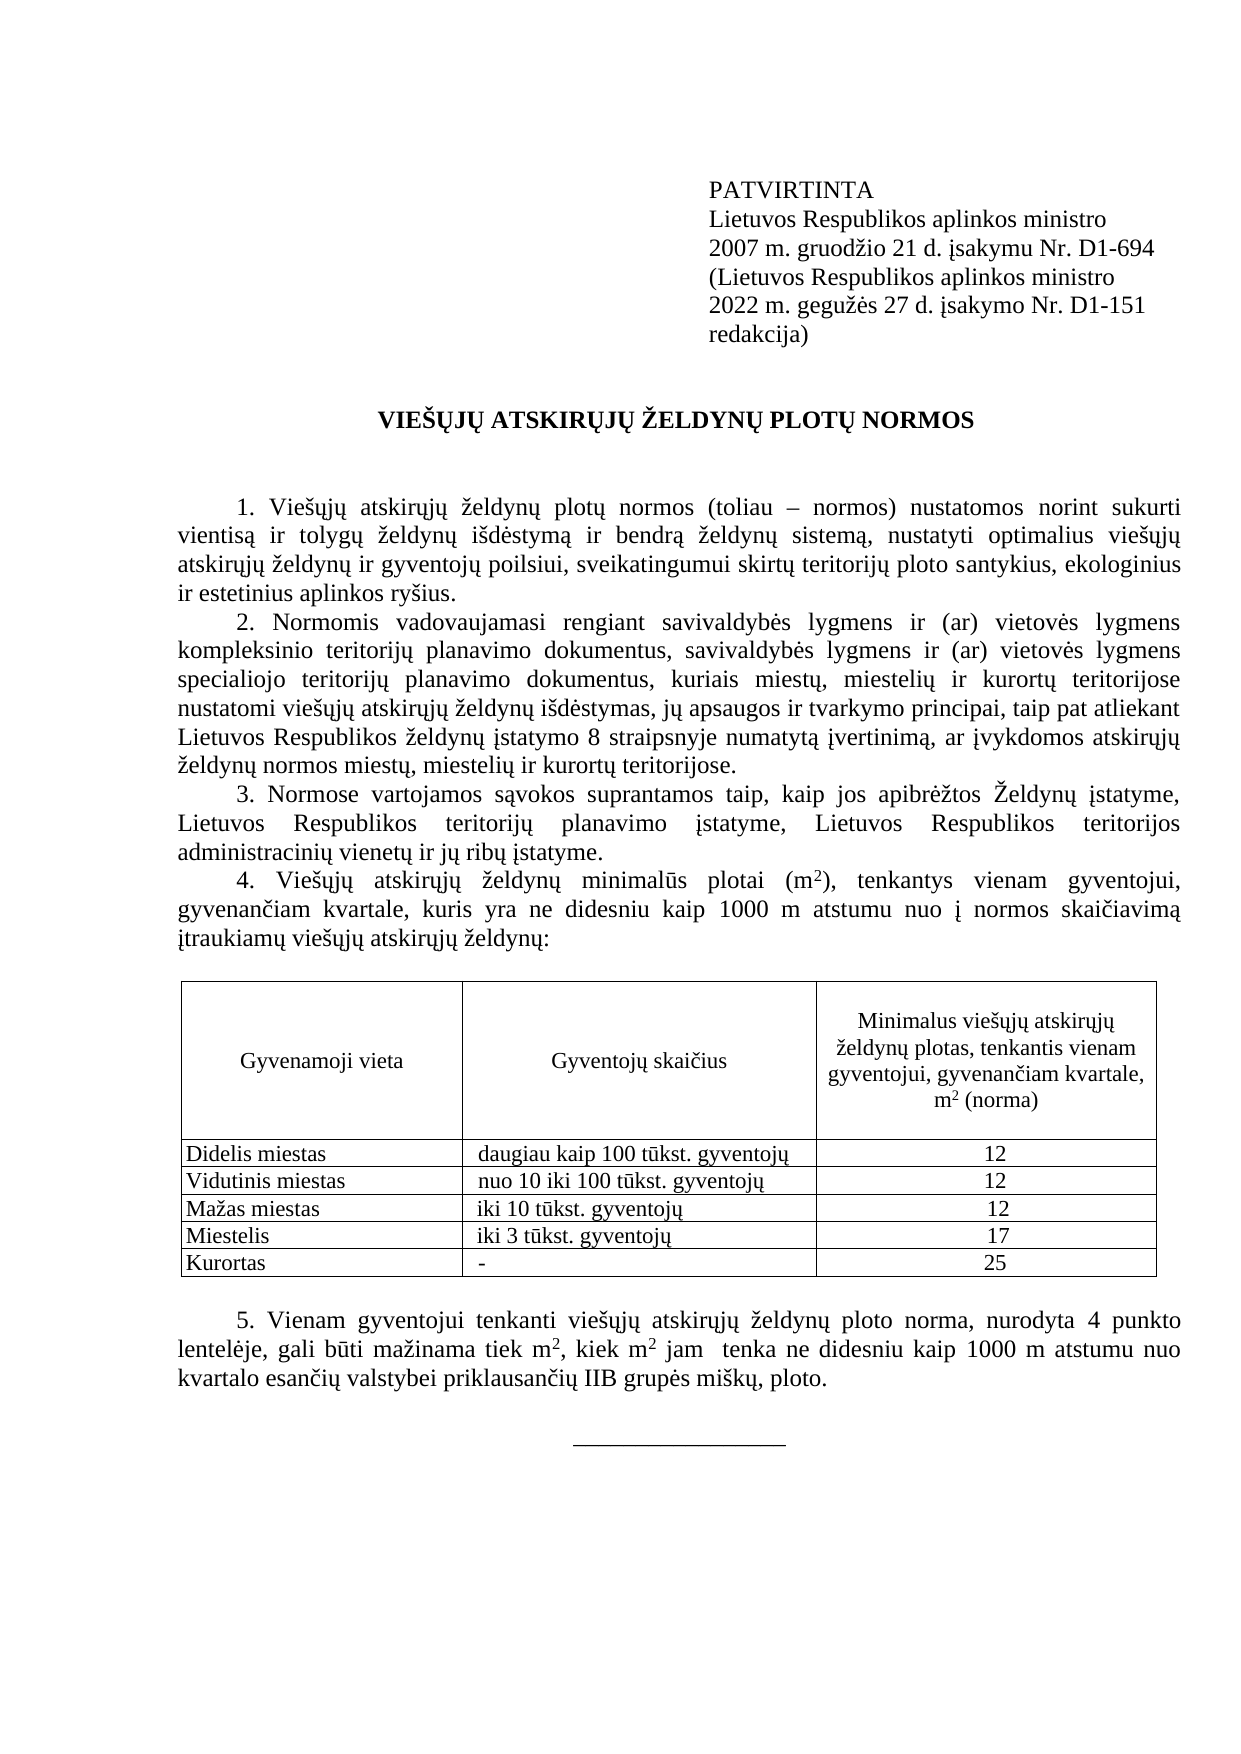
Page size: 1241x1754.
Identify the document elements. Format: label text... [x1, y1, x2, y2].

table_cell - [812, 1249, 816, 1276]
table_cell 25 [1152, 1249, 1156, 1276]
table_cell 17 [817, 1222, 821, 1248]
table_header Minimalus viešųjų atskirųjų želdynų plotas, tenkantis vienam gyventojui, gyvenančiam kvartale, m2 (norma) [817, 982, 1156, 1139]
text redakcija) [709, 319, 1181, 348]
table_cell - [463, 1249, 478, 1276]
table_header Gyventojų skaičius [463, 982, 816, 1139]
text _________________ [177, 1421, 1181, 1449]
text 3. Normose vartojamos sąvokos suprantamos taip, kaip jos apibrėžtos Želdynų įstatyme, Lietuvos Respublikos teritorijų planavimo įstatyme, Lietuvos Respublikos teritorijos administracinių vienetų ir jų ribų įstatyme. [177, 779, 1181, 866]
text 2022 m. gegužės 27 d. įsakymo Nr. D1-151 [709, 291, 1181, 319]
text (Lietuvos Respublikos aplinkos ministro [709, 262, 1181, 291]
table_cell 12 [817, 1140, 832, 1166]
text 4. Viešųjų atskirųjų želdynų minimalūs plotai (m2), tenkantys vienam gyventojui, gyvenančiam kvartale, kuris yra ne didesniu kaip 1000 m atstumu nuo į normos skaičiavimą įtraukiamų viešųjų atskirųjų želdynų: [177, 866, 1181, 952]
table_cell 12 [817, 1167, 832, 1193]
text PATVIRTINTA [709, 176, 1181, 204]
table_cell 12 [1152, 1140, 1156, 1166]
table_header Gyvenamoji vieta [182, 982, 462, 1139]
table_cell 12 [817, 1195, 821, 1221]
text 5. Vienam gyventojui tenkanti viešųjų atskirųjų želdynų ploto norma, nurodyta 4 punkto lentelėje, gali būti mažinama tiek m2, kiek m2 jam tenka ne didesniu kaip 1000 m atstumu nuo kvartalo esančių valstybei priklausančių IIB grupės miškų, ploto. [177, 1306, 1181, 1392]
text 1. Viešųjų atskirųjų želdynų plotų normos (toliau – normos) nustatomos norint sukurti vientisą ir tolygų želdynų išdėstymą ir bendrą želdynų sistemą, nustatyti optimalius viešųjų atskirųjų želdynų ir gyventojų poilsiui, sveikatingumui skirtų teritorijų ploto santykius, ekologinius ir estetinius aplinkos ryšius. [177, 492, 1181, 607]
table_cell 12 [1152, 1195, 1156, 1221]
text 2007 m. gruodžio 21 d. įsakymu Nr. D1-694 [709, 233, 1181, 262]
text 2. Normomis vadovaujamasi rengiant savivaldybės lygmens ir (ar) vietovės lygmens kompleksinio teritorijų planavimo dokumentus, savivaldybės lygmens ir (ar) vietovės lygmens specialiojo teritorijų planavimo dokumentus, kuriais miestų, miestelių ir kurortų teritorijose nustatomi viešųjų atskirųjų želdynų išdėstymas, jų apsaugos ir tvarkymo principai, taip pat atliekant Lietuvos Respublikos želdynų įstatymo 8 straipsnyje numatytą įvertinimą, ar įvykdomos atskirųjų želdynų normos miestų, miestelių ir kurortų teritorijose. [177, 607, 1181, 779]
table_cell 17 [1152, 1222, 1156, 1248]
table_cell 12 [1152, 1167, 1156, 1193]
table_cell 25 [817, 1249, 832, 1276]
text Lietuvos Respublikos aplinkos ministro [709, 204, 1181, 233]
text VIEŠŲJŲ ATSKIRŲJŲ ŽELDYNŲ PLOTŲ NORMOS [177, 406, 1181, 434]
